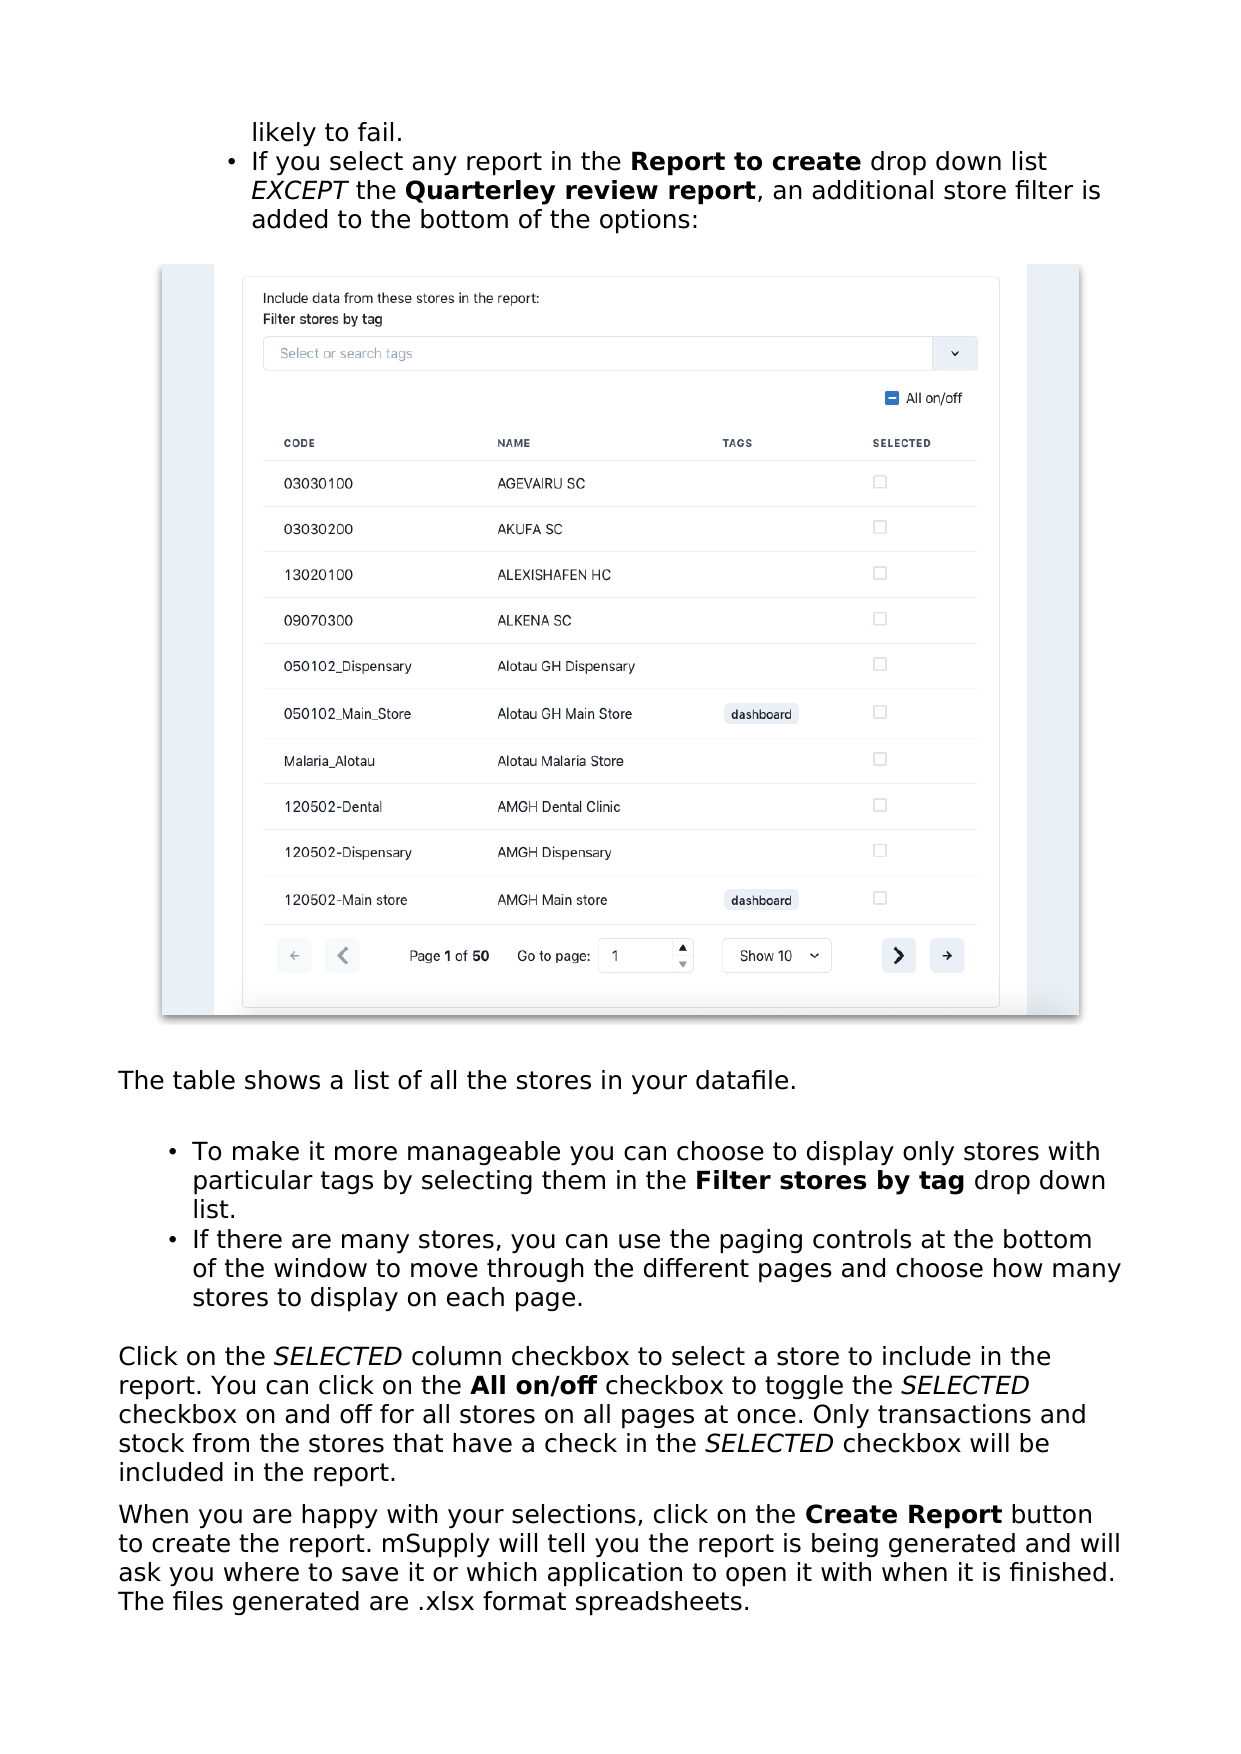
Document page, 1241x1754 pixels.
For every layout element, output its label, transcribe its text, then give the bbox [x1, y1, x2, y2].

list likely to fail. [236, 118, 1122, 147]
list To make it more manageable you can choose to display only stores with particular tags by selecting them in the Filter stores by tag drop down list. [177, 1137, 1122, 1225]
list If there are many stores, you can use the paging controls at the bottom of the window to move through the different pages and choose how many stores to display on each page. [177, 1225, 1122, 1312]
text When you are happy with your selections, click on the Create Report button to create the report. mSupply will tell you the report is being generated and will ask you where to save it or which application to open it with when it is finished. The files generated are .xlsx format spreadsheets. [118, 1500, 1122, 1617]
list If you select any report in the Report to create drop down list EXCEPT the Quarterley review report, an additional store filter is added to the bottom of the options: [236, 147, 1122, 235]
picture [151, 264, 1089, 1025]
text Click on the SELECTED column checkbox to select a store to include in the report. You can click on the All on/off checkbox to toggle the SELECTED checkbox on and off for all stores on all pages at once. Only transactions and stock from the stores that have a check in the SELECTED checkbox will be included in the report. [118, 1342, 1122, 1488]
text The table shows a list of all the stores in your datafile. [118, 1066, 1122, 1095]
